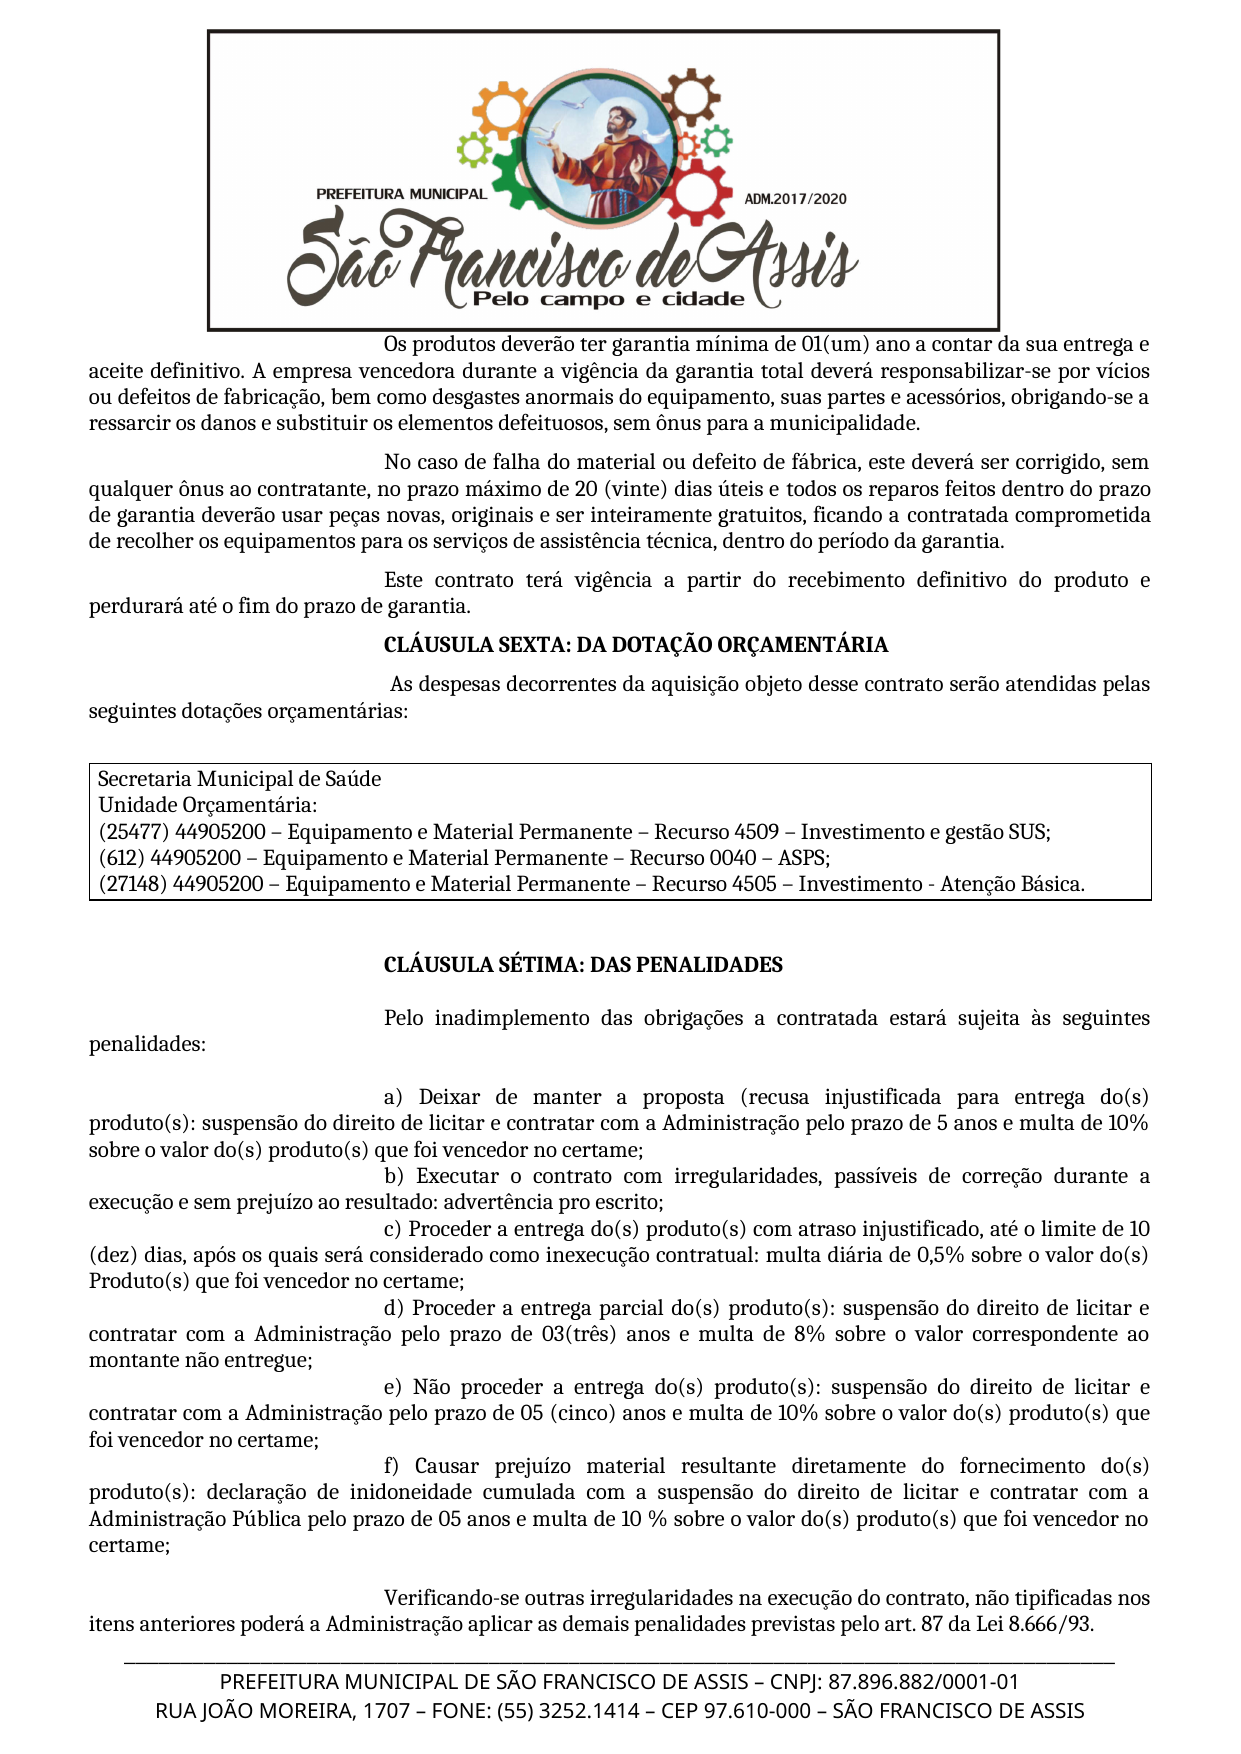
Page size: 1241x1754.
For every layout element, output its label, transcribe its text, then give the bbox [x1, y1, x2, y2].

text f) Causar prejuízo material resultante diretamente do fornecimento do(s) produto(s): declaração de inidoneidade cumulada com a suspensão do direito de licitar e contratar com a Administração Pública pelo prazo de 05 anos e multa de 10 % sobre o valor do(s) produto(s) que foi vencedor no certame; [89, 1453, 1152, 1558]
text Unidade Orçamentária: [90, 789, 1151, 815]
text CLÁUSULA SÉTIMA: DAS PENALIDADES [89, 952, 1152, 978]
text b) Executar o contrato com irregularidades, passíveis de correção durante a execução e sem prejuízo ao resultado: advertência pro escrito; [89, 1163, 1152, 1216]
text e) Não proceder a entrega do(s) produto(s): suspensão do direito de licitar e contratar com a Administração pelo prazo de 05 (cinco) anos e multa de 10% sobre o valor do(s) produto(s) que foi vencedor no certame; [89, 1374, 1152, 1453]
text Pelo inadimplemento das obrigações a contratada estará sujeita às seguintes penalidades: [89, 1005, 1152, 1057]
text (612) 44905200 – Equipamento e Material Permanente – Recurso 0040 – ASPS; [90, 842, 1151, 868]
text Os produtos deverão ter garantia mínima de 01(um) ano a contar da sua entrega e aceite definitivo. A empresa vencedora durante a vigência da garantia total deverá responsabilizar-se por vícios ou defeitos de fabricação, bem como desgastes anormais do equipamento, suas partes e acessórios, obrigando-se a ressarcir os danos e substituir os elementos defeituosos, sem ônus para a municipalidade. [89, 331, 1152, 437]
text (25477) 44905200 – Equipamento e Material Permanente – Recurso 4509 – Investimento e gestão SUS; [90, 815, 1151, 842]
text As despesas decorrentes da aquisição objeto desse contrato serão atendidas pelas seguintes dotações orçamentárias: [89, 671, 1152, 724]
text CLÁUSULA SEXTA: DA DOTAÇÃO ORÇAMENTÁRIA [89, 632, 1152, 658]
text (27148) 44905200 – Equipamento e Material Permanente – Recurso 4505 – Investimento - Atenção Básica. [90, 868, 1151, 899]
text Secretaria Municipal de Saúde [90, 764, 1151, 789]
text a) Deixar de manter a proposta (recusa injustificada para entrega do(s) produto(s): suspensão do direito de licitar e contratar com a Administração pelo prazo de 5 anos e multa de 10% sobre o valor do(s) produto(s) que foi vencedor no certame; [89, 1084, 1152, 1163]
text No caso de falha do material ou defeito de fábrica, este deverá ser corrigido, sem qualquer ônus ao contratante, no prazo máximo de 20 (vinte) dias úteis e todos os reparos feitos dentro do prazo de garantia deverão usar peças novas, originais e ser inteiramente gratuitos, ficando a contratada comprometida de recolher os equipamentos para os serviços de assistência técnica, dentro do período da garantia. [89, 449, 1152, 554]
text c) Proceder a entrega do(s) produto(s) com atraso injustificado, até o limite de 10 (dez) dias, após os quais será considerado como inexecução contratual: multa diária de 0,5% sobre o valor do(s) Produto(s) que foi vencedor no certame; [89, 1216, 1152, 1294]
text Verificando-se outras irregularidades na execução do contrato, não tipificadas nos itens anteriores poderá a Administração aplicar as demais penalidades previstas pelo art. 87 da Lei 8.666/93. [89, 1584, 1152, 1637]
text Este contrato terá vigência a partir do recebimento definitivo do produto e perdurará até o fim do prazo de garantia. [89, 567, 1152, 620]
text d) Proceder a entrega parcial do(s) produto(s): suspensão do direito de licitar e contratar com a Administração pelo prazo de 03(três) anos e multa de 8% sobre o valor correspondente ao montante não entregue; [89, 1294, 1152, 1374]
